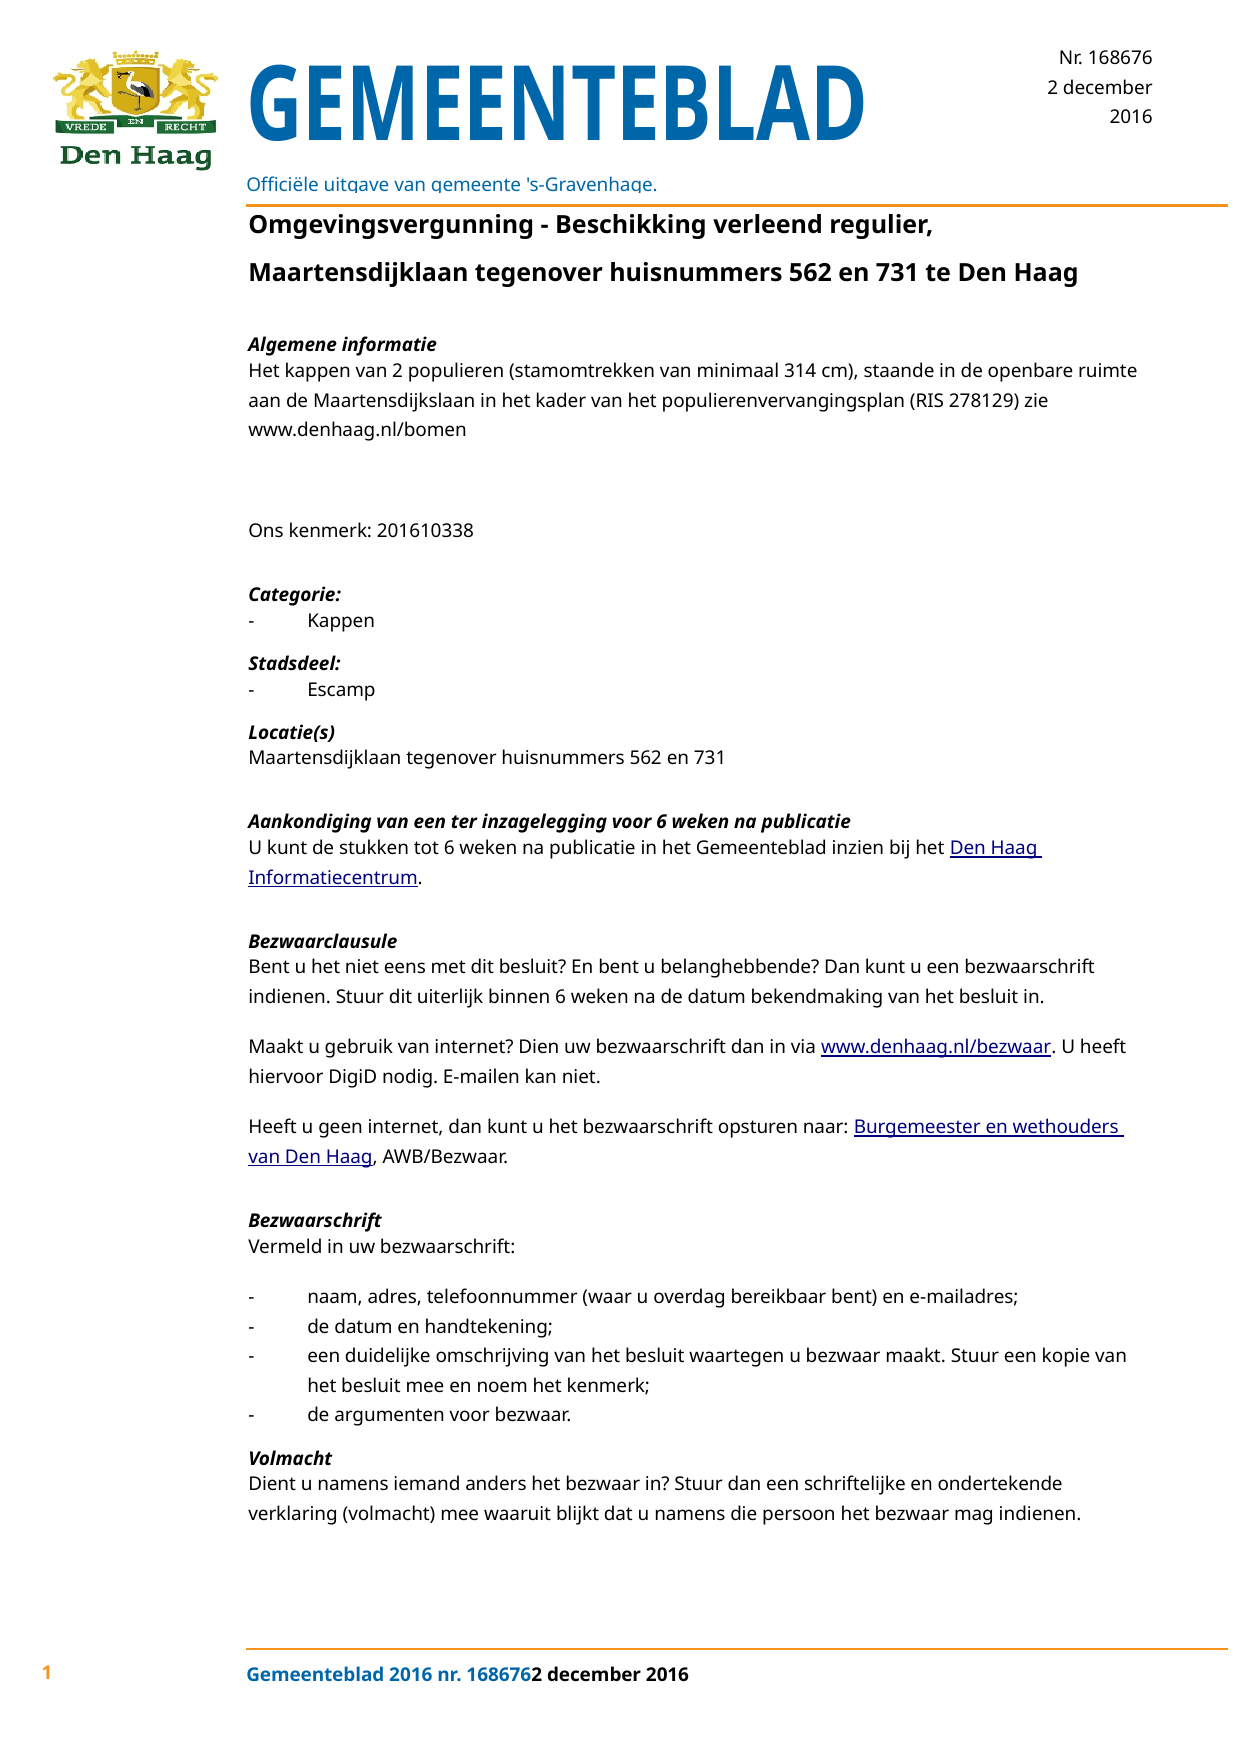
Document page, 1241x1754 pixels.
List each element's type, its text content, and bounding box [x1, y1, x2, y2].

picture [41, 47, 231, 172]
text Aankondiging van een ter inzagelegging voor 6 weken na publicatie [248, 808, 1152, 834]
text Bent u het niet eens met dit besluit? En bent u belanghebbende? Dan kunt u een bezwaarschrift indienen. Stuur dit uiterlijk binnen 6 weken na de datum bekendmaking van het besluit in. [248, 953, 1152, 1009]
text Categorie: [248, 581, 1152, 607]
text Algemene informatie [248, 331, 1152, 357]
text Maakt u gebruik van internet? Dien uw bezwaarschrift dan in via www.denhaag.nl/bezwaar. U heeft hiervoor DigiD nodig. E-mailen kan niet. [248, 1033, 1152, 1089]
list naam, adres, telefoonnummer (waar u overdag bereikbaar bent) en e-mailadres; [248, 1283, 1152, 1309]
list een duidelijke omschrijving van het besluit waartegen u bezwaar maakt. Stuur een kopie van het besluit mee en noem het kenmerk; [248, 1342, 1152, 1398]
text Ons kenmerk: 201610338 [248, 517, 1152, 543]
text U kunt de stukken tot 6 weken na publicatie in het Gemeenteblad inzien bij het Den Haag Informatiecentrum. [248, 834, 1152, 889]
text Omgevingsvergunning - Beschikking verleend regulier, Maartensdijklaan tegenover huisnummers 562 en 731 te Den Haag [248, 207, 1152, 288]
text Bezwaarschrift [248, 1207, 1152, 1233]
text Volmacht [248, 1445, 1152, 1470]
text Maartensdijklaan tegenover huisnummers 562 en 731 [248, 744, 1152, 770]
text Stadsdeel: [248, 650, 1152, 676]
text Vermeld in uw bezwaarschrift: [248, 1233, 1152, 1258]
text Dient u namens iemand anders het bezwaar in? Stuur dan een schriftelijke en ondertekende verklaring (volmacht) mee waaruit blijkt dat u namens die persoon het bezwaar mag indienen. [248, 1470, 1152, 1526]
text Het kappen van 2 populieren (stamomtrekken van minimaal 314 cm), staande in de openbare ruimte aan de Maartensdijkslaan in het kader van het populierenvervangingsplan (RIS 278129) zie www.denhaag.nl/bomen [248, 357, 1152, 442]
list Kappen [248, 607, 1152, 633]
list de argumenten voor bezwaar. [248, 1402, 1152, 1427]
list de datum en handtekening; [248, 1313, 1152, 1338]
text Locatie(s) [248, 719, 1152, 744]
text Bezwaarclausule [248, 928, 1152, 953]
list Escamp [248, 676, 1152, 701]
text Heeft u geen internet, dan kunt u het bezwaarschrift opsturen naar: Burgemeester en wethouders van Den Haag, AWB/Bezwaar. [248, 1113, 1152, 1169]
